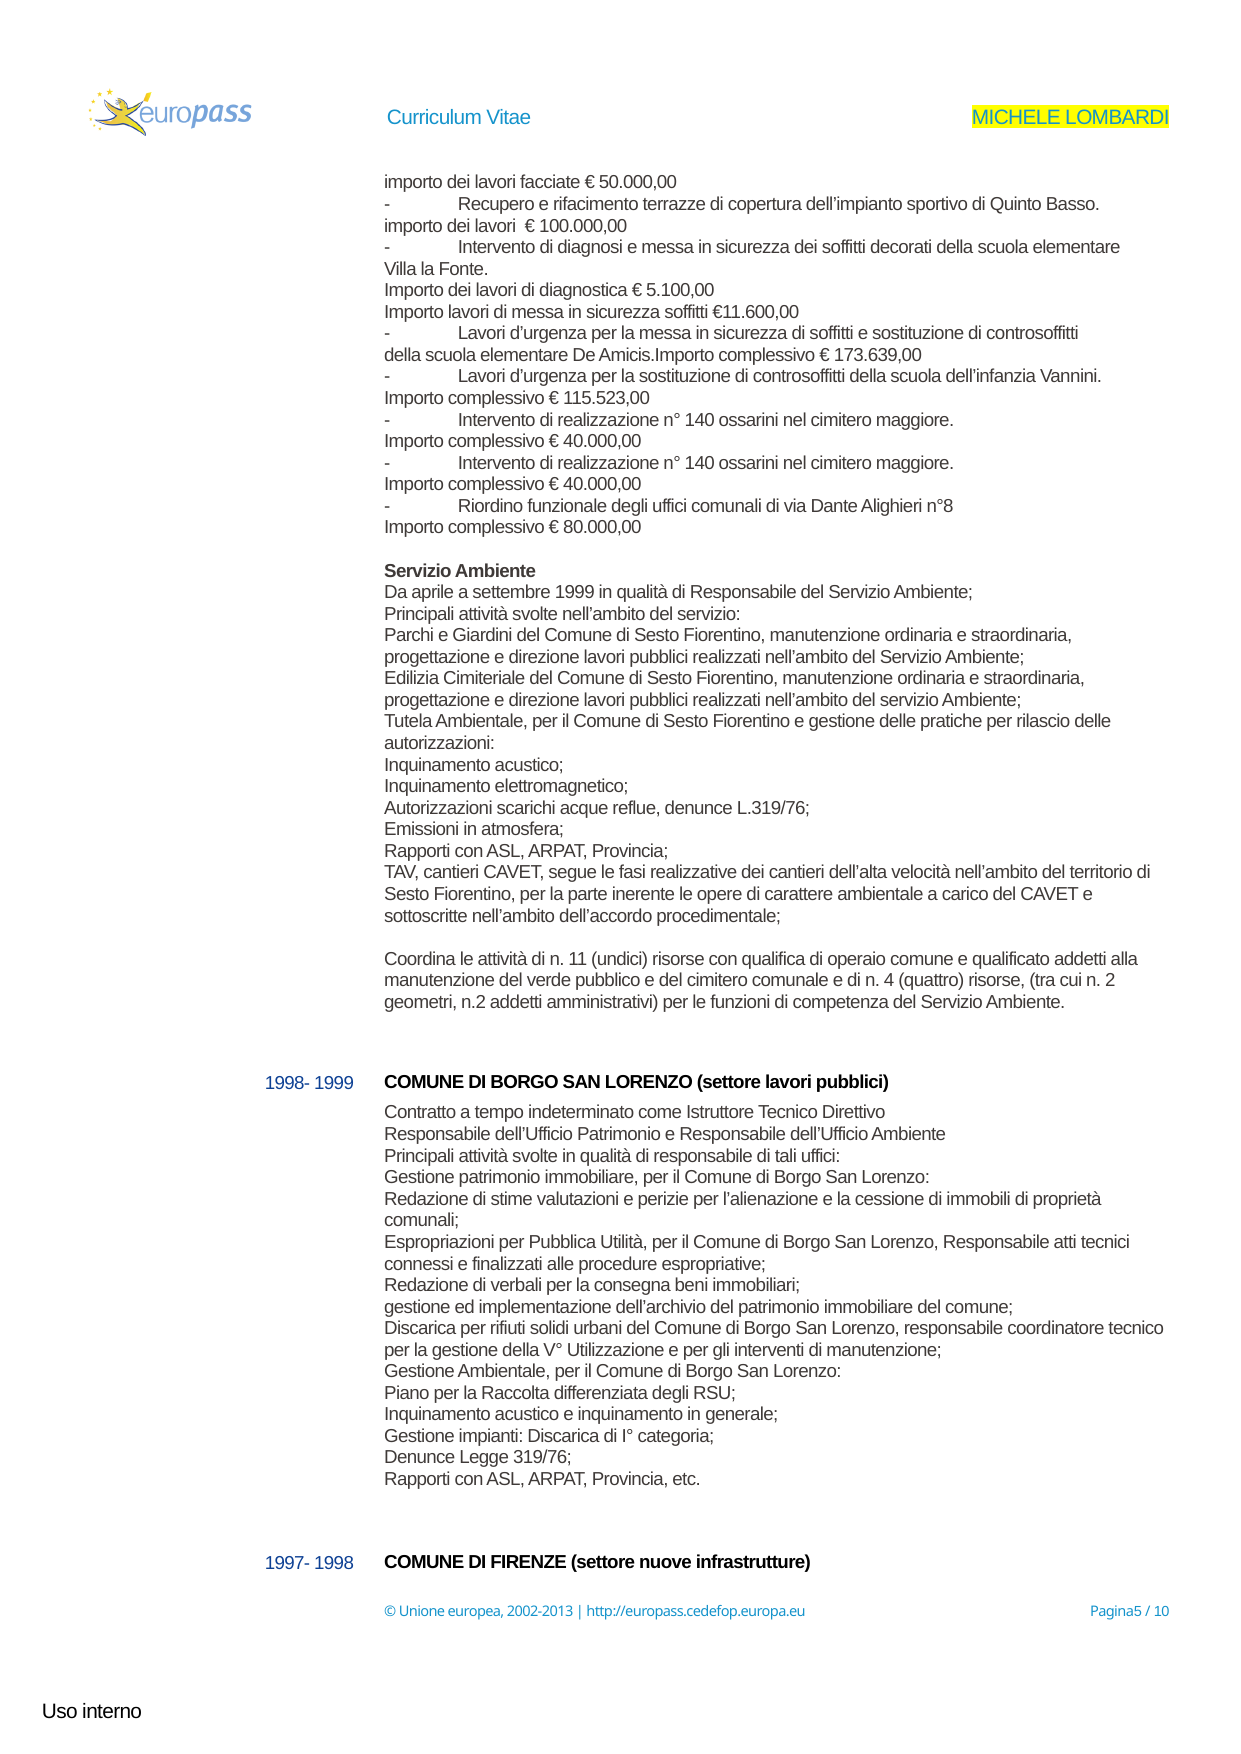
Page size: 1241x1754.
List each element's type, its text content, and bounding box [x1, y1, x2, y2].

table_cell [89, 1012, 384, 1062]
table_cell [89, 171, 384, 1012]
table_cell [89, 1490, 384, 1533]
table_cell COMUNE DI FIRENZE (settore nuove infrastrutture) [384, 1533, 1169, 1590]
table_cell 1997- 1998 [89, 1533, 384, 1590]
table_cell Contratto a tempo indeterminato come Istruttore Tecnico Direttivo Responsabile dell’Ufficio Patrimonio e Responsabile dell’Ufficio Ambiente Principali attività svolte in qualità di responsabile di tali uffici: Gestione patrimonio immobiliare, per il Comune di Borgo San Lorenzo: Redazione di stime valutazioni e perizie per l’alienazione e la cessione di immobili di proprietà comunali; Espropriazioni per Pubblica Utilità, per il Comune di Borgo San Lorenzo, Responsabile atti tecnici connessi e finalizzati alle procedure espropriative; Redazione di verbali per la consegna beni immobiliari; gestione ed implementazione dell’archivio del patrimonio immobiliare del comune; Discarica per rifiuti solidi urbani del Comune di Borgo San Lorenzo, responsabile coordinatore tecnico per la gestione della V° Utilizzazione e per gli interventi di manutenzione; Gestione Ambientale, per il Comune di Borgo San Lorenzo: Piano per la Raccolta differenziata degli RSU; Inquinamento acustico e inquinamento in generale; Gestione impianti: Discarica di I° categoria; Denunce Legge 319/76; Rapporti con ASL, ARPAT, Provincia, etc. [384, 1101, 1169, 1489]
table_cell [89, 1101, 384, 1489]
table_cell 1998- 1999 [89, 1062, 384, 1101]
table_cell [384, 1490, 1169, 1533]
table_cell [384, 1012, 1169, 1062]
table_cell COMUNE DI BORGO SAN LORENZO (settore lavori pubblici) [384, 1062, 1169, 1101]
table_cell importo dei lavori facciate € 50.000,00 - Recupero e rifacimento terrazze di copertura dell’impianto sportivo di Quinto Basso. importo dei lavori € 100.000,00 - Intervento di diagnosi e messa in sicurezza dei soffitti decorati della scuola elementare Villa la Fonte. Importo dei lavori di diagnostica € 5.100,00 Importo lavori di messa in sicurezza soffitti €11.600,00 - Lavori d’urgenza per la messa in sicurezza di soffitti e sostituzione di controsoffitti della scuola elementare De Amicis.Importo complessivo € 173.639,00 - Lavori d’urgenza per la sostituzione di controsoffitti della scuola dell’infanzia Vannini. Importo complessivo € 115.523,00 - Intervento di realizzazione n° 140 ossarini nel cimitero maggiore. Importo complessivo € 40.000,00 - Intervento di realizzazione n° 140 ossarini nel cimitero maggiore. Importo complessivo € 40.000,00 - Riordino funzionale degli uffici comunali di via Dante Alighieri n°8 Importo complessivo € 80.000,00 Servizio Ambiente Da aprile a settembre 1999 in qualità di Responsabile del Servizio Ambiente; Principali attività svolte nell’ambito del servizio: Parchi e Giardini del Comune di Sesto Fiorentino, manutenzione ordinaria e straordinaria, progettazione e direzione lavori pubblici realizzati nell’ambito del Servizio Ambiente; Edilizia Cimiteriale del Comune di Sesto Fiorentino, manutenzione ordinaria e straordinaria, progettazione e direzione lavori pubblici realizzati nell’ambito del servizio Ambiente; Tutela Ambientale, per il Comune di Sesto Fiorentino e gestione delle pratiche per rilascio delle autorizzazioni: Inquinamento acustico; Inquinamento elettromagnetico; Autorizzazioni scarichi acque reflue, denunce L.319/76; Emissioni in atmosfera; Rapporti con ASL, ARPAT, Provincia; TAV, cantieri CAVET, segue le fasi realizzative dei cantieri dell’alta velocità nell’ambito del territorio di Sesto Fiorentino, per la parte inerente le opere di carattere ambientale a carico del CAVET e sottoscritte nell’ambito dell’accordo procedimentale; Coordina le attività di n. 11 (undici) risorse con qualifica di operaio comune e qualificato addetti alla manutenzione del verde pubblico e del cimitero comunale e di n. 4 (quattro) risorse, (tra cui n. 2 geometri, n.2 addetti amministrativi) per le funzioni di competenza del Servizio Ambiente. [384, 171, 1169, 1012]
